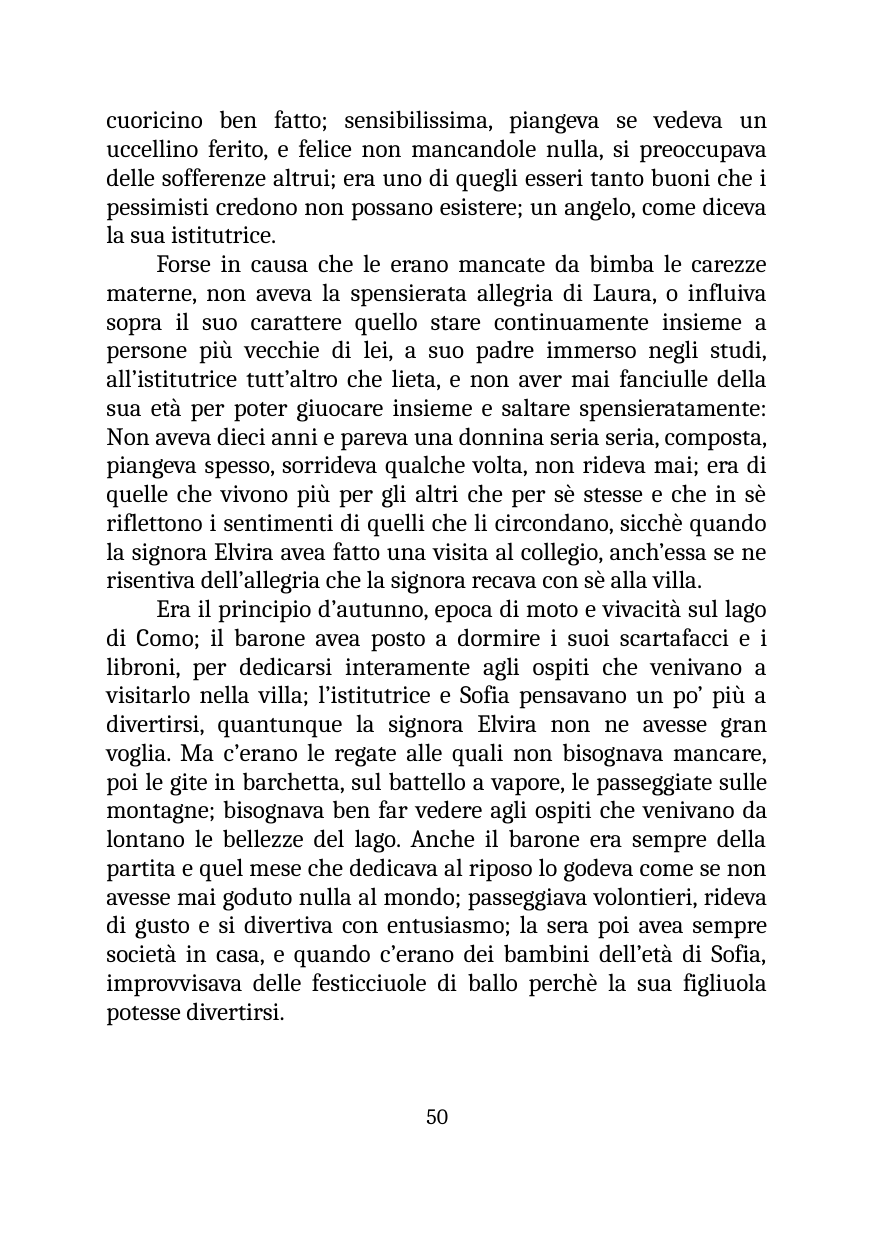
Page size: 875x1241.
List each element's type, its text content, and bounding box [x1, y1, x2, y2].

text Era il principio d’autunno, epoca di moto e vivacità sul lago di Como; il barone avea posto a dormire i suoi scartafacci e i libroni, per dedicarsi interamente agli ospiti che venivano a visitarlo nella villa; l’istitutrice e Sofia pensavano un po’ più a divertirsi, quantunque la signora Elvira non ne avesse gran voglia. Ma c’erano le regate alle quali non bisognava mancare, poi le gite in barchetta, sul battello a vapore, le passeggiate sulle montagne; bisognava ben far vedere agli ospiti che venivano da lontano le bellezze del lago. Anche il barone era sempre della partita e quel mese che dedicava al riposo lo godeva come se non avesse mai goduto nulla al mondo; passeggiava volontieri, rideva di gusto e si divertiva con entusiasmo; la sera poi avea sempre società in casa, e quando c’erano dei bambini dell’età di Sofia, improvvisava delle festicciuole di ballo perchè la sua figliuola potesse divertirsi. [106, 595, 768, 1026]
text cuoricino ben fatto; sensibilissima, piangeva se vedeva un uccellino ferito, e felice non mancandole nulla, si preoccupava delle sofferenze altrui; era uno di quegli esseri tanto buoni che i pessimisti credono non possano esistere; un angelo, come diceva la sua istitutrice. [106, 106, 768, 250]
text Forse in causa che le erano mancate da bimba le carezze materne, non aveva la spensierata allegria di Laura, o influiva sopra il suo carattere quello stare continuamente insieme a persone più vecchie di lei, a suo padre immerso negli studi, all’istitutrice tutt’altro che lieta, e non aver mai fanciulle della sua età per poter giuocare insieme e saltare spensieratamente: Non aveva dieci anni e pareva una donnina seria seria, composta, piangeva spesso, sorrideva qualche volta, non rideva mai; era di quelle che vivono più per gli altri che per sè stesse e che in sè riflettono i sentimenti di quelli che li circondano, sicchè quando la signora Elvira avea fatto una visita al collegio, anch’essa se ne risentiva dell’allegria che la signora recava con sè alla villa. [106, 250, 768, 595]
